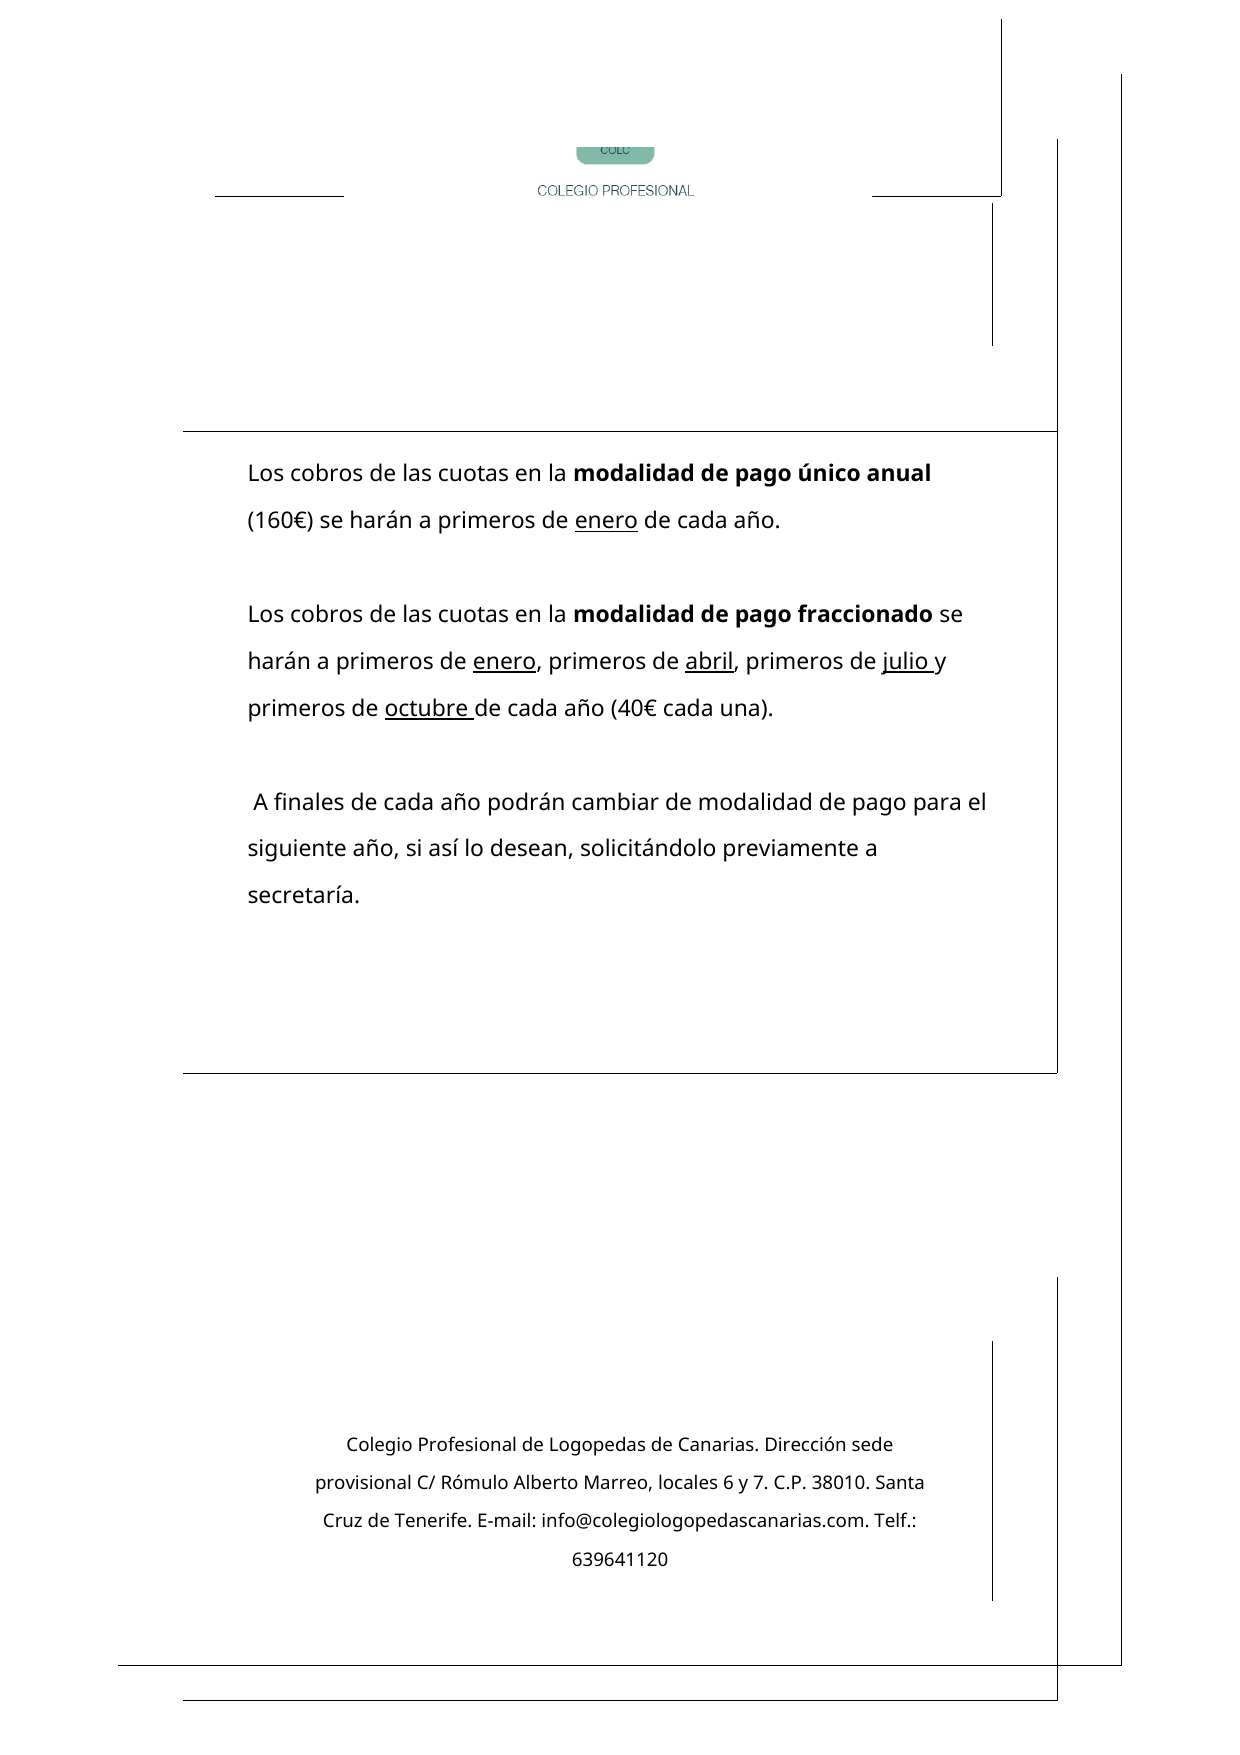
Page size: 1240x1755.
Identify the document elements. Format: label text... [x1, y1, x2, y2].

text Los cobros de las cuotas en la modalidad de pago fraccionado se harán a primeros de enero, primeros de abril, primeros de julio y primeros de octubre de cada año (40€ cada una). [183, 533, 1057, 721]
text A finales de cada año podrán cambiar de modalidad de pago para el siguiente año, si así lo desean, solicitándolo previamente a secretaría. [183, 721, 1057, 911]
text Los cobros de las cuotas en la modalidad de pago único anual (160€) se harán a primeros de enero de cada año. [183, 393, 1057, 533]
